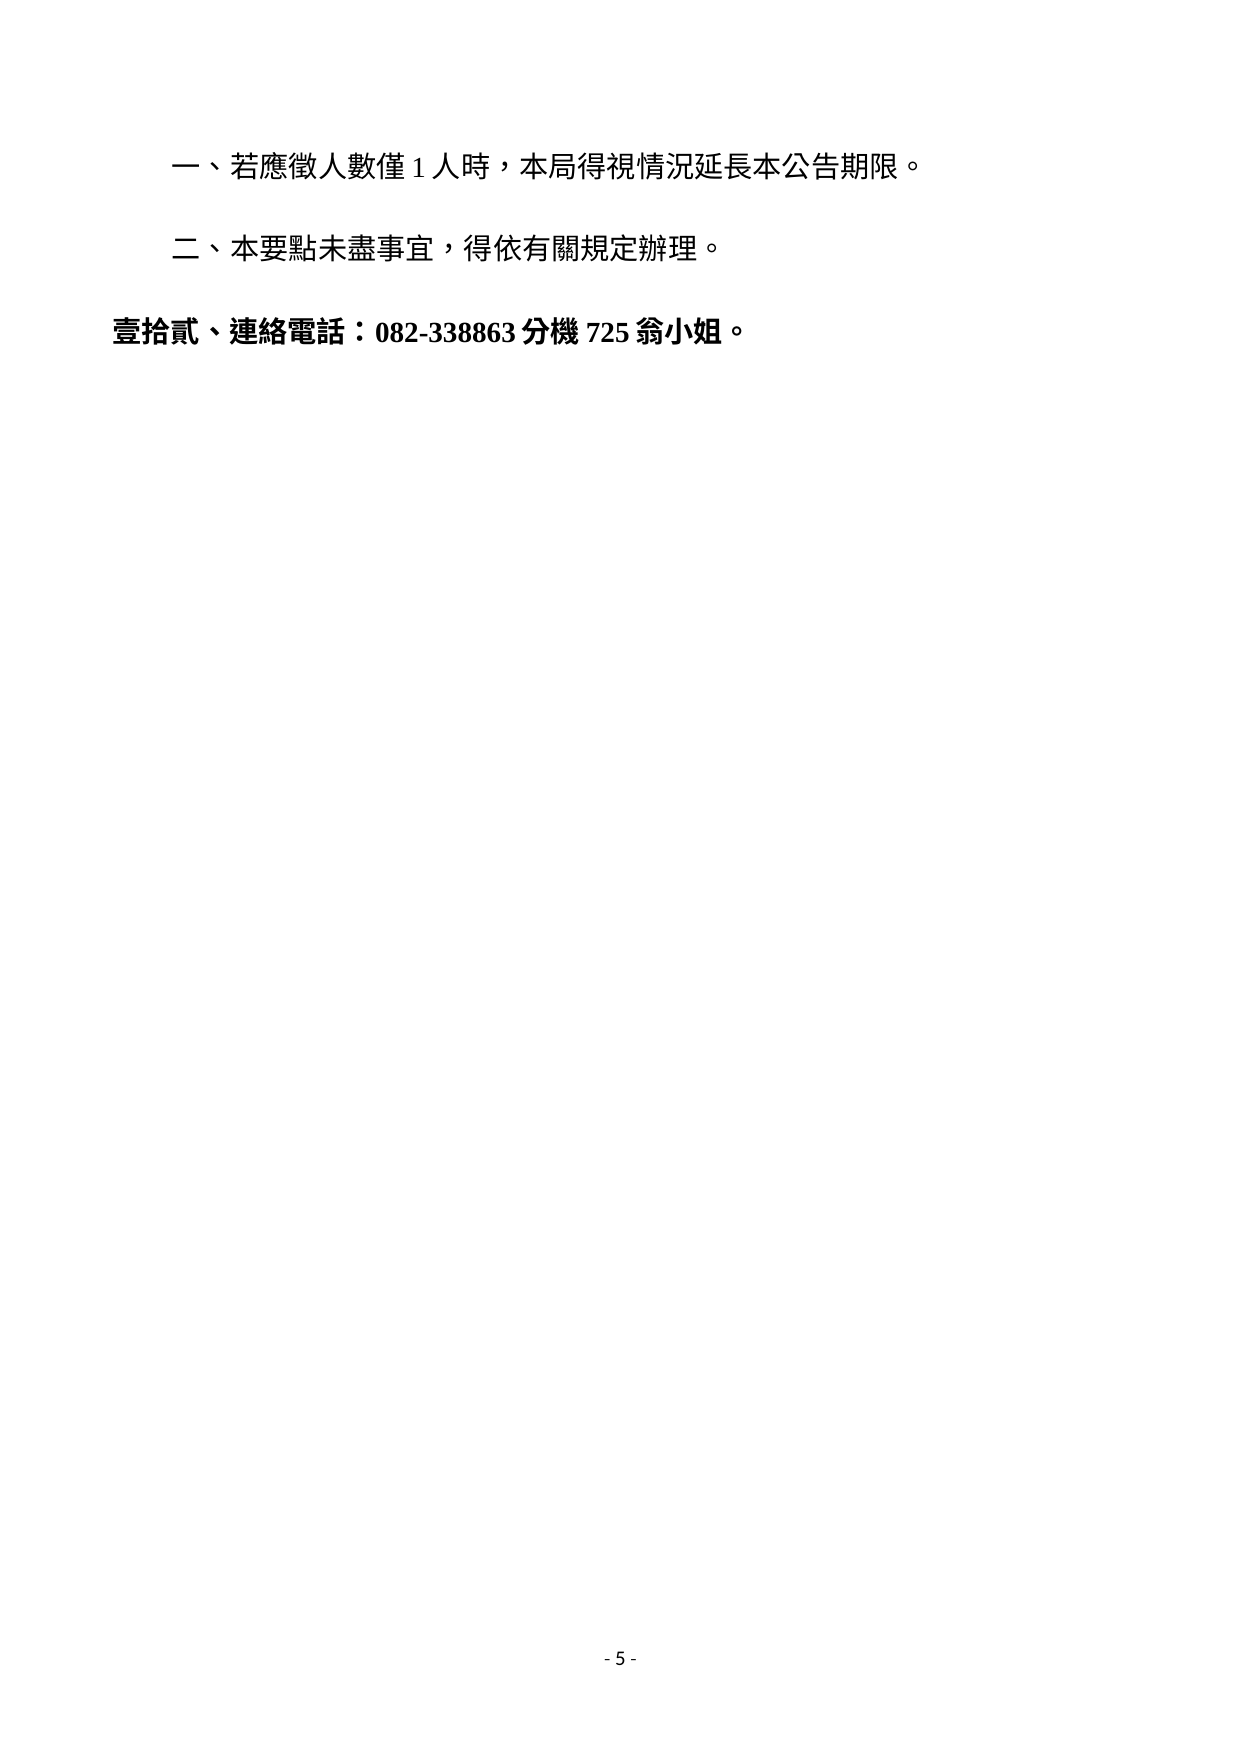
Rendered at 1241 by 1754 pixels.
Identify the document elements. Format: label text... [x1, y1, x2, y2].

list 若應徵人數僅1人時，本局得視情況延長本公告期限。 [171, 127, 1128, 202]
text 壹拾貳、連絡電話：082-338863分機725翁小姐。 [112, 292, 1128, 367]
list 本要點未盡事宜，得依有關規定辦理。 [171, 209, 1128, 284]
